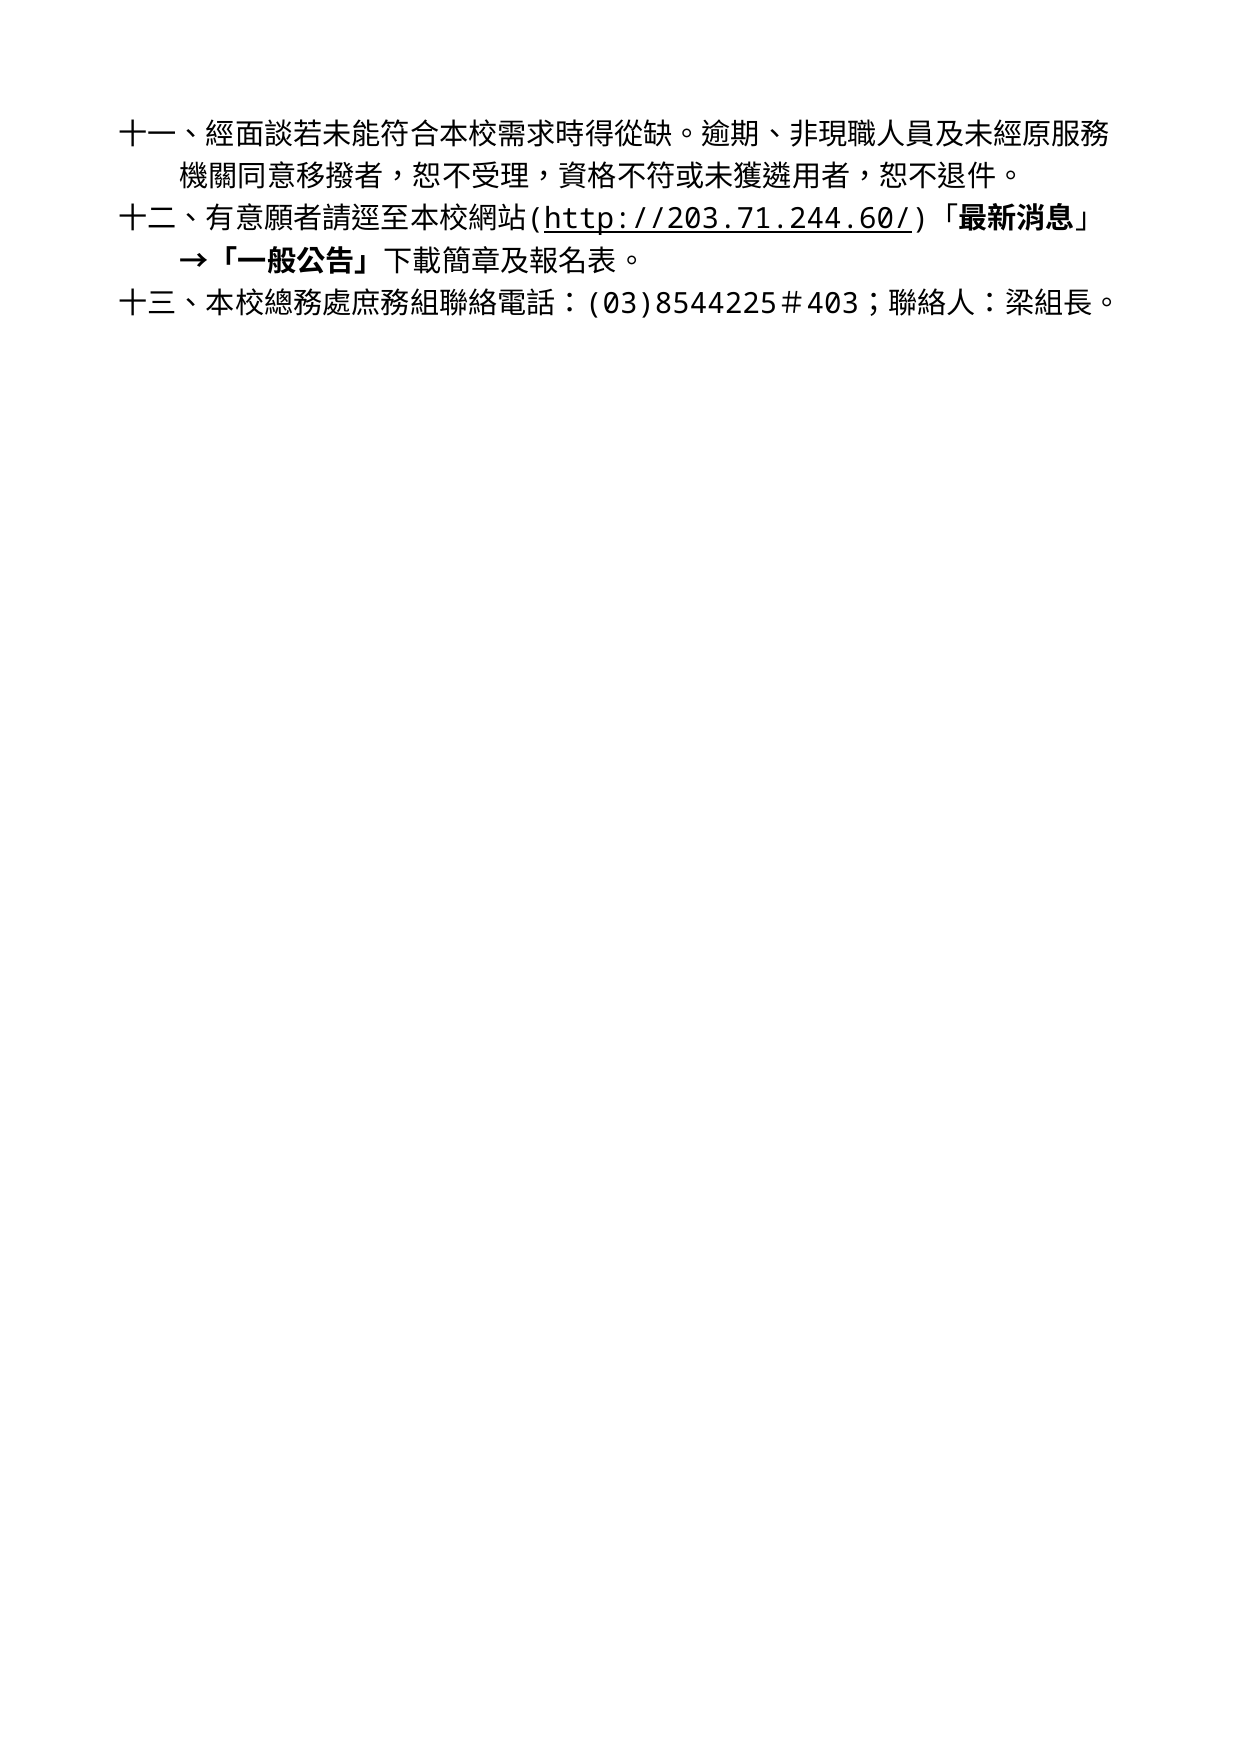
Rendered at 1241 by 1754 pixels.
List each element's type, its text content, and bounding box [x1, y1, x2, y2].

text 十三、本校總務處庶務組聯絡電話：(03)8544225＃403；聯絡人：梁組長。 [118, 280, 1122, 322]
text 十二、有意願者請逕至本校網站(http://203.71.244.60/)「最新消息」→「一般公告」下載簡章及報名表。 [118, 195, 1122, 280]
text 十一、經面談若未能符合本校需求時得從缺。逾期、非現職人員及未經原服務機關同意移撥者，恕不受理，資格不符或未獲遴用者，恕不退件。 [118, 111, 1122, 195]
